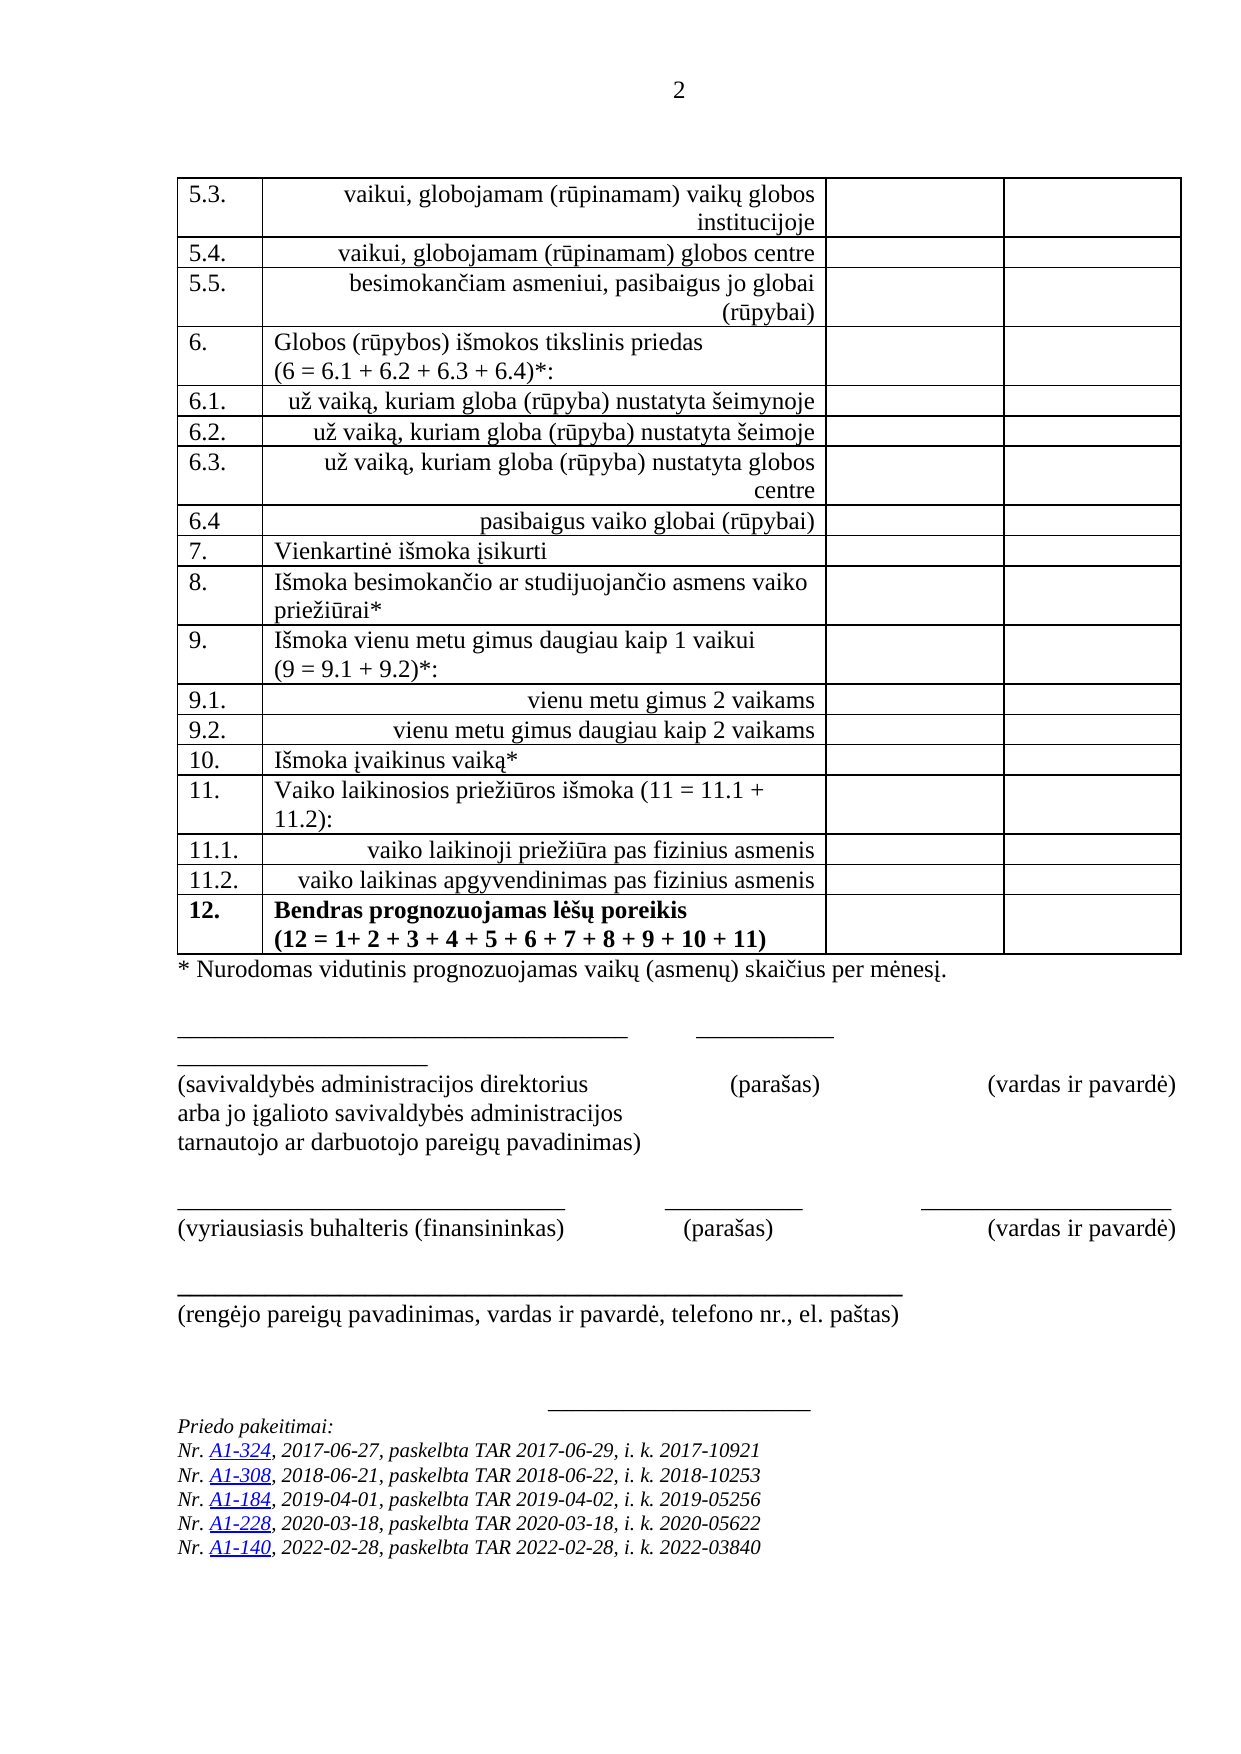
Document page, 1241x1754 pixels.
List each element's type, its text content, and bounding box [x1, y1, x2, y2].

table_cell 6.1. [178, 386, 262, 415]
text Nr. A1-228, 2020-03-18, paskelbta TAR 2020-03-18, i. k. 2020-05622 [177, 1511, 1181, 1535]
table_cell [1005, 447, 1180, 504]
table_cell 7. [178, 536, 262, 565]
table_cell [1005, 626, 1180, 683]
table_cell [1005, 506, 1180, 535]
table_cell 9.1. [178, 685, 262, 713]
table_cell 11. [178, 776, 262, 833]
text * Nurodomas vidutinis prognozuojamas vaikų (asmenų) skaičius per mėnesį. [177, 955, 1181, 983]
table_cell pasibaigus vaiko globai (rūpybai) [263, 506, 825, 535]
table_cell [827, 626, 1003, 683]
table_cell 8. [178, 567, 262, 624]
table_cell Išmoka besimokančio ar studijuojančio asmens vaiko priežiūrai* [263, 567, 825, 624]
table_cell [1005, 327, 1180, 385]
table_cell vaiko laikinoji priežiūra pas fizinius asmenis [263, 835, 825, 863]
table_cell 11.1. [178, 835, 262, 863]
table_cell [1005, 179, 1180, 236]
table_cell [1005, 895, 1180, 953]
table_cell 6.3. [178, 447, 262, 504]
table_cell [1005, 386, 1180, 415]
text _______________________________ ___________ ____________________ [177, 1184, 1181, 1213]
table_cell [1005, 835, 1180, 863]
table_cell 11.2. [178, 865, 262, 894]
table_cell [1005, 685, 1180, 713]
table_cell [827, 715, 1003, 744]
table_cell [827, 536, 1003, 565]
table_cell 5.3. [178, 179, 262, 236]
text Nr. A1-140, 2022-02-28, paskelbta TAR 2022-02-28, i. k. 2022-03840 [177, 1535, 1181, 1559]
text Priedo pakeitimai: [177, 1414, 1181, 1438]
text __________________________________________________________ [177, 1271, 1181, 1299]
text (rengėjo pareigų pavadinimas, vardas ir pavardė, telefono nr., el. paštas) [177, 1299, 1181, 1328]
table_cell [1005, 745, 1180, 774]
table_cell 5.5. [178, 268, 262, 326]
table_cell 6. [178, 327, 262, 385]
table_cell [827, 567, 1003, 624]
table_cell [827, 268, 1003, 326]
table_cell 9.2. [178, 715, 262, 744]
table_cell [827, 327, 1003, 385]
table_cell Globos (rūpybos) išmokos tikslinis priedas (6 = 6.1 + 6.2 + 6.3 + 6.4)*: [263, 327, 825, 385]
table_cell vienu metu gimus daugiau kaip 2 vaikams [263, 715, 825, 744]
table_cell 6.4 [178, 506, 262, 535]
table_cell [1005, 776, 1180, 833]
table_cell Vienkartinė išmoka įsikurti [263, 536, 825, 565]
table_cell vaikui, globojamam (rūpinamam) vaikų globos institucijoje [263, 179, 825, 236]
table_cell [1005, 238, 1180, 267]
text (vyriausiasis buhalteris (finansininkas) (parašas) (vardas ir pavardė) [177, 1213, 1181, 1242]
table_cell vaikui, globojamam (rūpinamam) globos centre [263, 238, 825, 267]
table_cell [827, 506, 1003, 535]
table_cell [827, 386, 1003, 415]
table_cell [1005, 865, 1180, 894]
table_cell [1005, 715, 1180, 744]
table_cell už vaiką, kuriam globa (rūpyba) nustatyta šeimynoje [263, 386, 825, 415]
table_cell [1005, 536, 1180, 565]
text ____________________________________ ___________ ____________________ [177, 1012, 1181, 1069]
text arba jo įgalioto savivaldybės administracijos [177, 1098, 1181, 1127]
table_cell Vaiko laikinosios priežiūros išmoka (11 = 11.1 + 11.2): [263, 776, 825, 833]
table_cell 5.4. [178, 238, 262, 267]
table_cell [827, 745, 1003, 774]
table_cell [827, 417, 1003, 445]
text Nr. A1-184, 2019-04-01, paskelbta TAR 2019-04-02, i. k. 2019-05256 [177, 1487, 1181, 1511]
table_cell vaiko laikinas apgyvendinimas pas fizinius asmenis [263, 865, 825, 894]
table_cell [1005, 417, 1180, 445]
table_cell [827, 238, 1003, 267]
table_cell Išmoka vienu metu gimus daugiau kaip 1 vaikui (9 = 9.1 + 9.2)*: [263, 626, 825, 683]
table_cell [1005, 268, 1180, 326]
table_cell už vaiką, kuriam globa (rūpyba) nustatyta šeimoje [263, 417, 825, 445]
text (savivaldybės administracijos direktorius (parašas) (vardas ir pavardė) [177, 1069, 1181, 1098]
table_cell [827, 895, 1003, 953]
table_cell 6.2. [178, 417, 262, 445]
table_cell [827, 447, 1003, 504]
text Nr. A1-324, 2017-06-27, paskelbta TAR 2017-06-29, i. k. 2017-10921 [177, 1438, 1181, 1462]
table_cell 9. [178, 626, 262, 683]
text _____________________ [177, 1386, 1181, 1414]
table_cell Išmoka įvaikinus vaiką* [263, 745, 825, 774]
table_cell 12. [178, 895, 262, 953]
text Nr. A1-308, 2018-06-21, paskelbta TAR 2018-06-22, i. k. 2018-10253 [177, 1462, 1181, 1487]
table_cell [827, 685, 1003, 713]
table_cell [827, 776, 1003, 833]
table_cell už vaiką, kuriam globa (rūpyba) nustatyta globos centre [263, 447, 825, 504]
table_cell [1005, 567, 1180, 624]
table_cell 10. [178, 745, 262, 774]
table_cell Bendras prognozuojamas lėšų poreikis (12 = 1+ 2 + 3 + 4 + 5 + 6 + 7 + 8 + 9 + 10 + 11) [263, 895, 825, 953]
text tarnautojo ar darbuotojo pareigų pavadinimas) [177, 1127, 1181, 1156]
table_cell [827, 865, 1003, 894]
table_cell [827, 179, 1003, 236]
table_cell vienu metu gimus 2 vaikams [263, 685, 825, 713]
table_cell besimokančiam asmeniui, pasibaigus jo globai (rūpybai) [263, 268, 825, 326]
table_cell [827, 835, 1003, 863]
